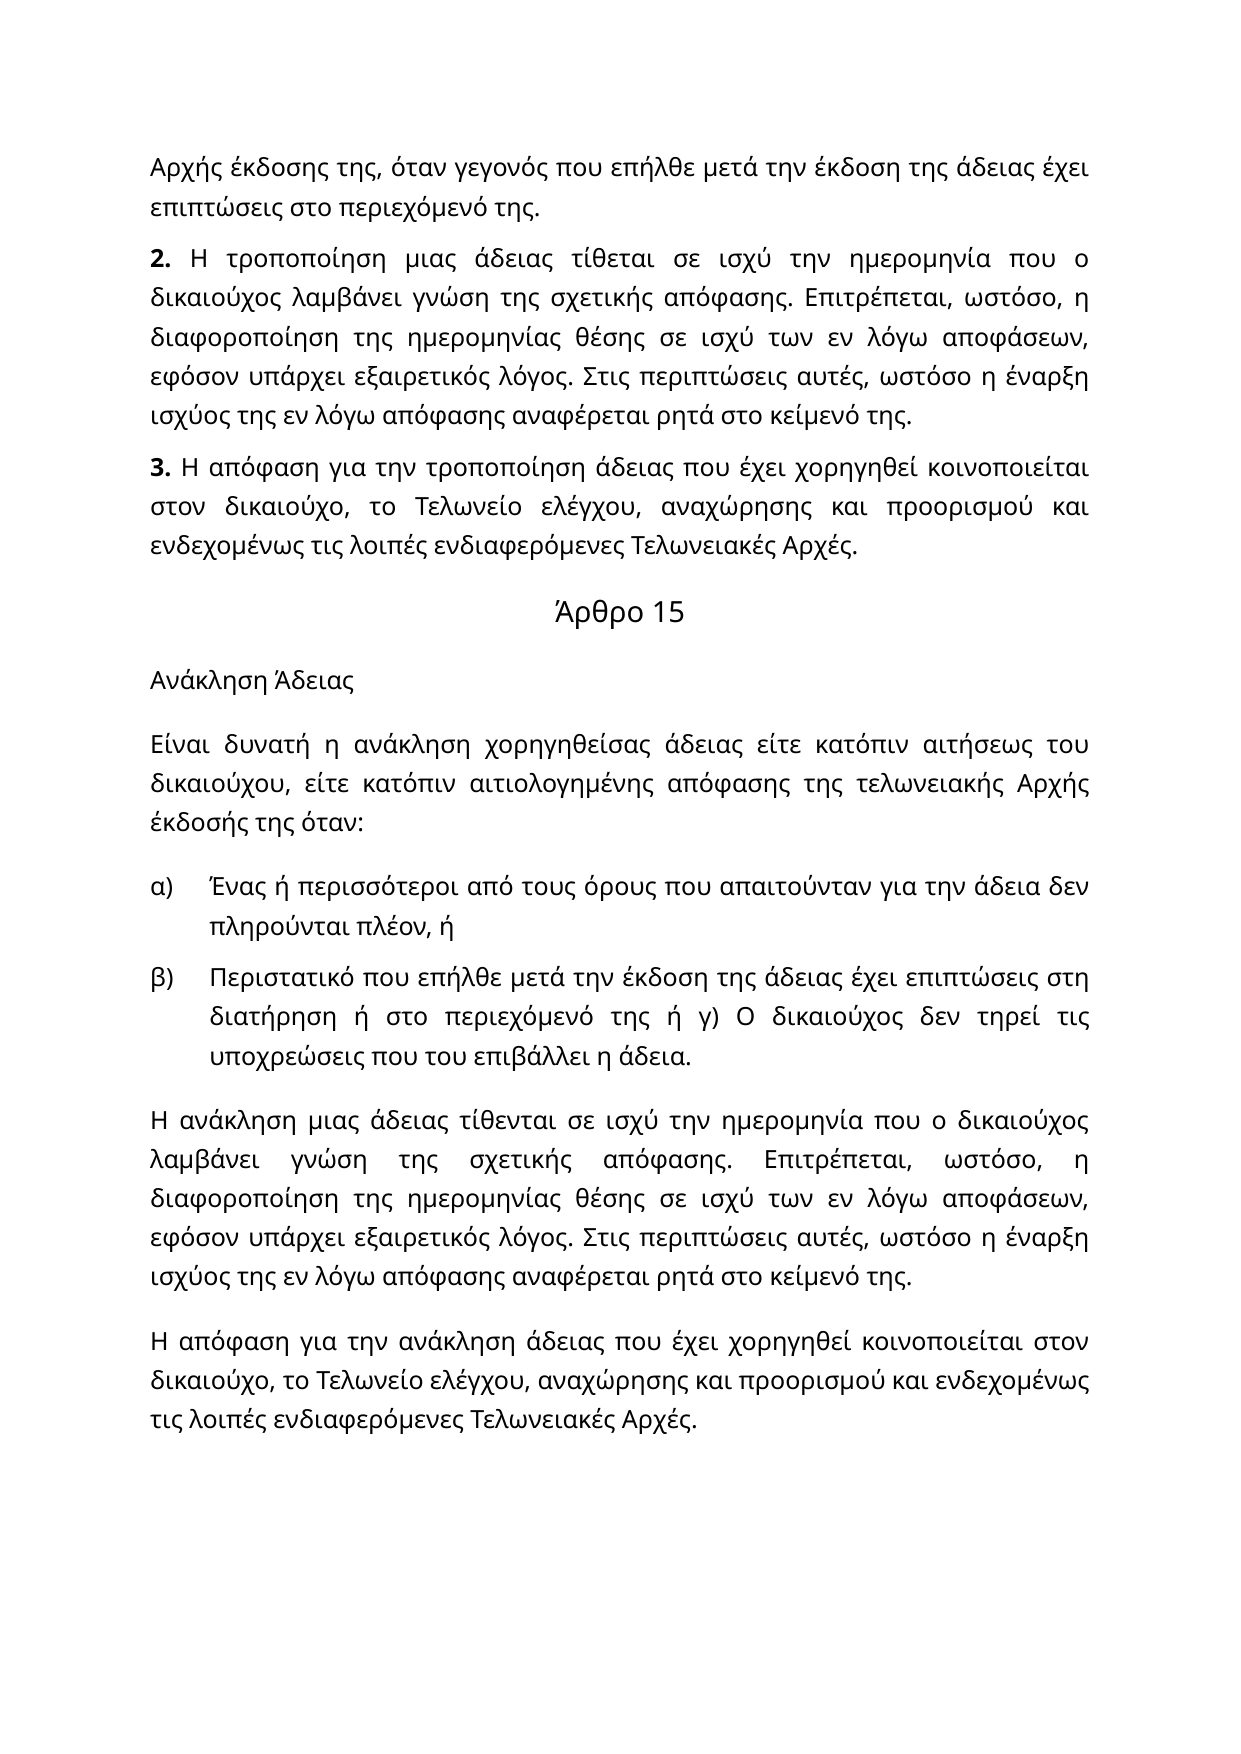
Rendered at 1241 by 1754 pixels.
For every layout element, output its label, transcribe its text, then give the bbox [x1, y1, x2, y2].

subtitle Άρθρο 15 [150, 592, 1090, 631]
text Η ανάκληση μιας άδειας τίθενται σε ισχύ την ημερομηνία που ο δικαιούχος λαμβάνει γνώση της σχετικής απόφασης. Επιτρέπεται, ωστόσο, η διαφοροποίηση της ημερομηνίας θέσης σε ισχύ των εν λόγω αποφάσεων, εφόσον υπάρχει εξαιρετικός λόγος. Στις περιπτώσεις αυτές, ωστόσο η έναρξη ισχύος της εν λόγω απόφασης αναφέρεται ρητά στο κείμενό της. [150, 1102, 1090, 1293]
text 2. H τροποποίηση μιας άδειας τίθεται σε ισχύ την ημερομηνία που ο δικαιούχος λαμβάνει γνώση της σχετικής απόφασης. Επιτρέπεται, ωστόσο, η διαφοροποίηση της ημερομηνίας θέσης σε ισχύ των εν λόγω αποφάσεων, εφόσον υπάρχει εξαιρετικός λόγος. Στις περιπτώσεις αυτές, ωστόσο η έναρξη ισχύος της εν λόγω απόφασης αναφέρεται ρητά στο κείμενό της. [150, 241, 1090, 432]
list α) Ένας ή περισσότεροι από τους όρους που απαιτούνταν για την άδεια δεν πληρούνται πλέον, ή [150, 869, 1090, 942]
text Η απόφαση για την ανάκληση άδειας που έχει χορηγηθεί κοινοποιείται στον δικαιούχο, το Τελωνείο ελέγχου, αναχώρησης και προορισμού και ενδεχομένως τις λοιπές ενδιαφερόμενες Τελωνειακές Αρχές. [150, 1323, 1090, 1436]
text Αρχής έκδοσης της, όταν γεγονός που επήλθε μετά την έκδοση της άδειας έχει επιπτώσεις στο περιεχόμενό της. [150, 150, 1090, 223]
list β) Περιστατικό που επήλθε μετά την έκδοση της άδειας έχει επιπτώσεις στη διατήρηση ή στο περιεχόμενό της ή γ) Ο δικαιούχος δεν τηρεί τις υποχρεώσεις που του επιβάλλει η άδεια. [150, 960, 1090, 1072]
text 3. Η απόφαση για την τροποποίηση άδειας που έχει χορηγηθεί κοινοποιείται στον δικαιούχο, το Τελωνείο ελέγχου, αναχώρησης και προορισμού και ενδεχομένως τις λοιπές ενδιαφερόμενες Τελωνειακές Αρχές. [150, 449, 1090, 562]
text Ανάκληση Άδειας [150, 662, 1090, 696]
text Είναι δυνατή η ανάκληση χορηγηθείσας άδειας είτε κατόπιν αιτήσεως του δικαιούχου, είτε κατόπιν αιτιολογημένης απόφασης της τελωνειακής Αρχής έκδοσής της όταν: [150, 726, 1090, 839]
